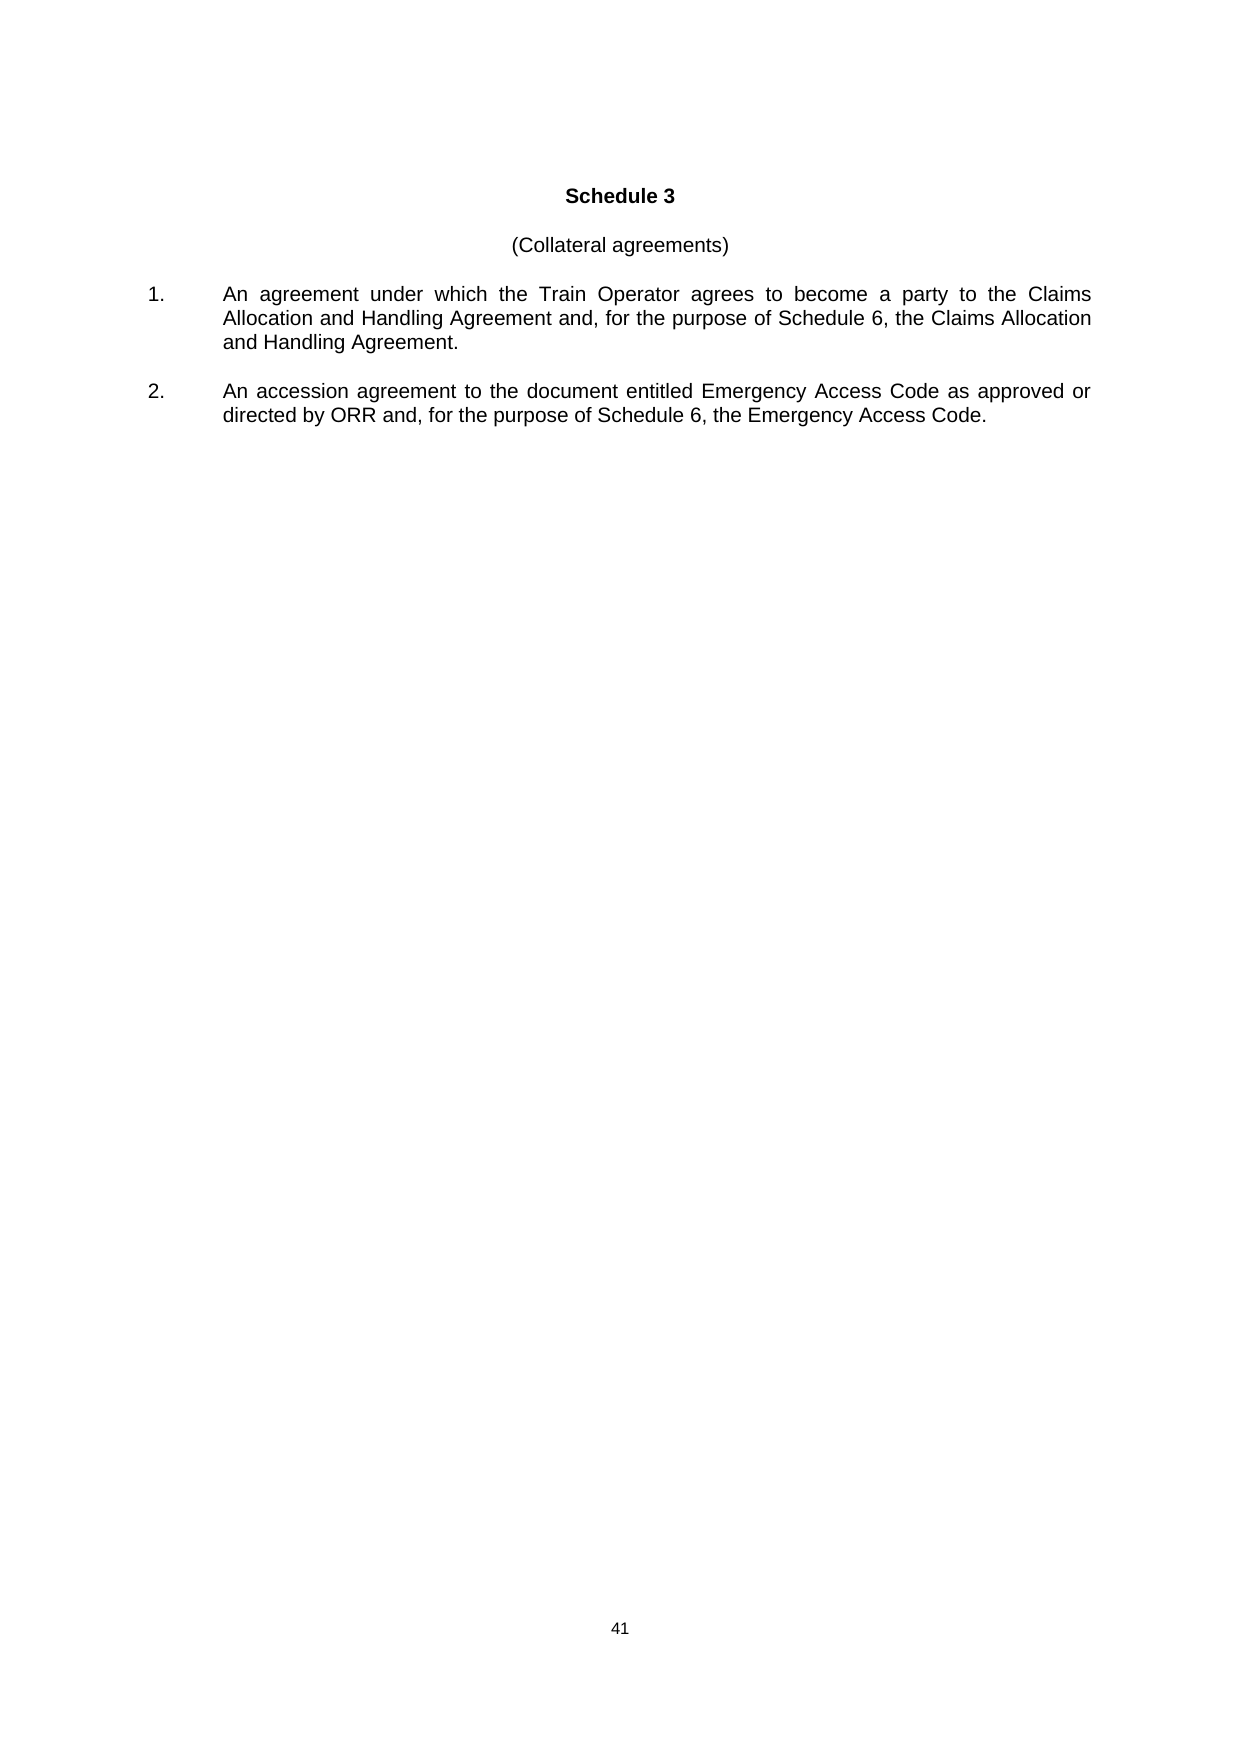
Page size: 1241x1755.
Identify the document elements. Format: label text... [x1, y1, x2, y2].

list Schedule 3 [148, 184, 1093, 208]
list An accession agreement to the document entitled Emergency Access Code as approved or directed by ORR and, for the purpose of Schedule 6, the Emergency Access Code. [148, 379, 1093, 427]
list (Collateral agreements) [148, 233, 1093, 257]
list An agreement under which the Train Operator agrees to become a party to the Claims Allocation and Handling Agreement and, for the purpose of Schedule 6, the Claims Allocation and Handling Agreement. [148, 282, 1093, 354]
